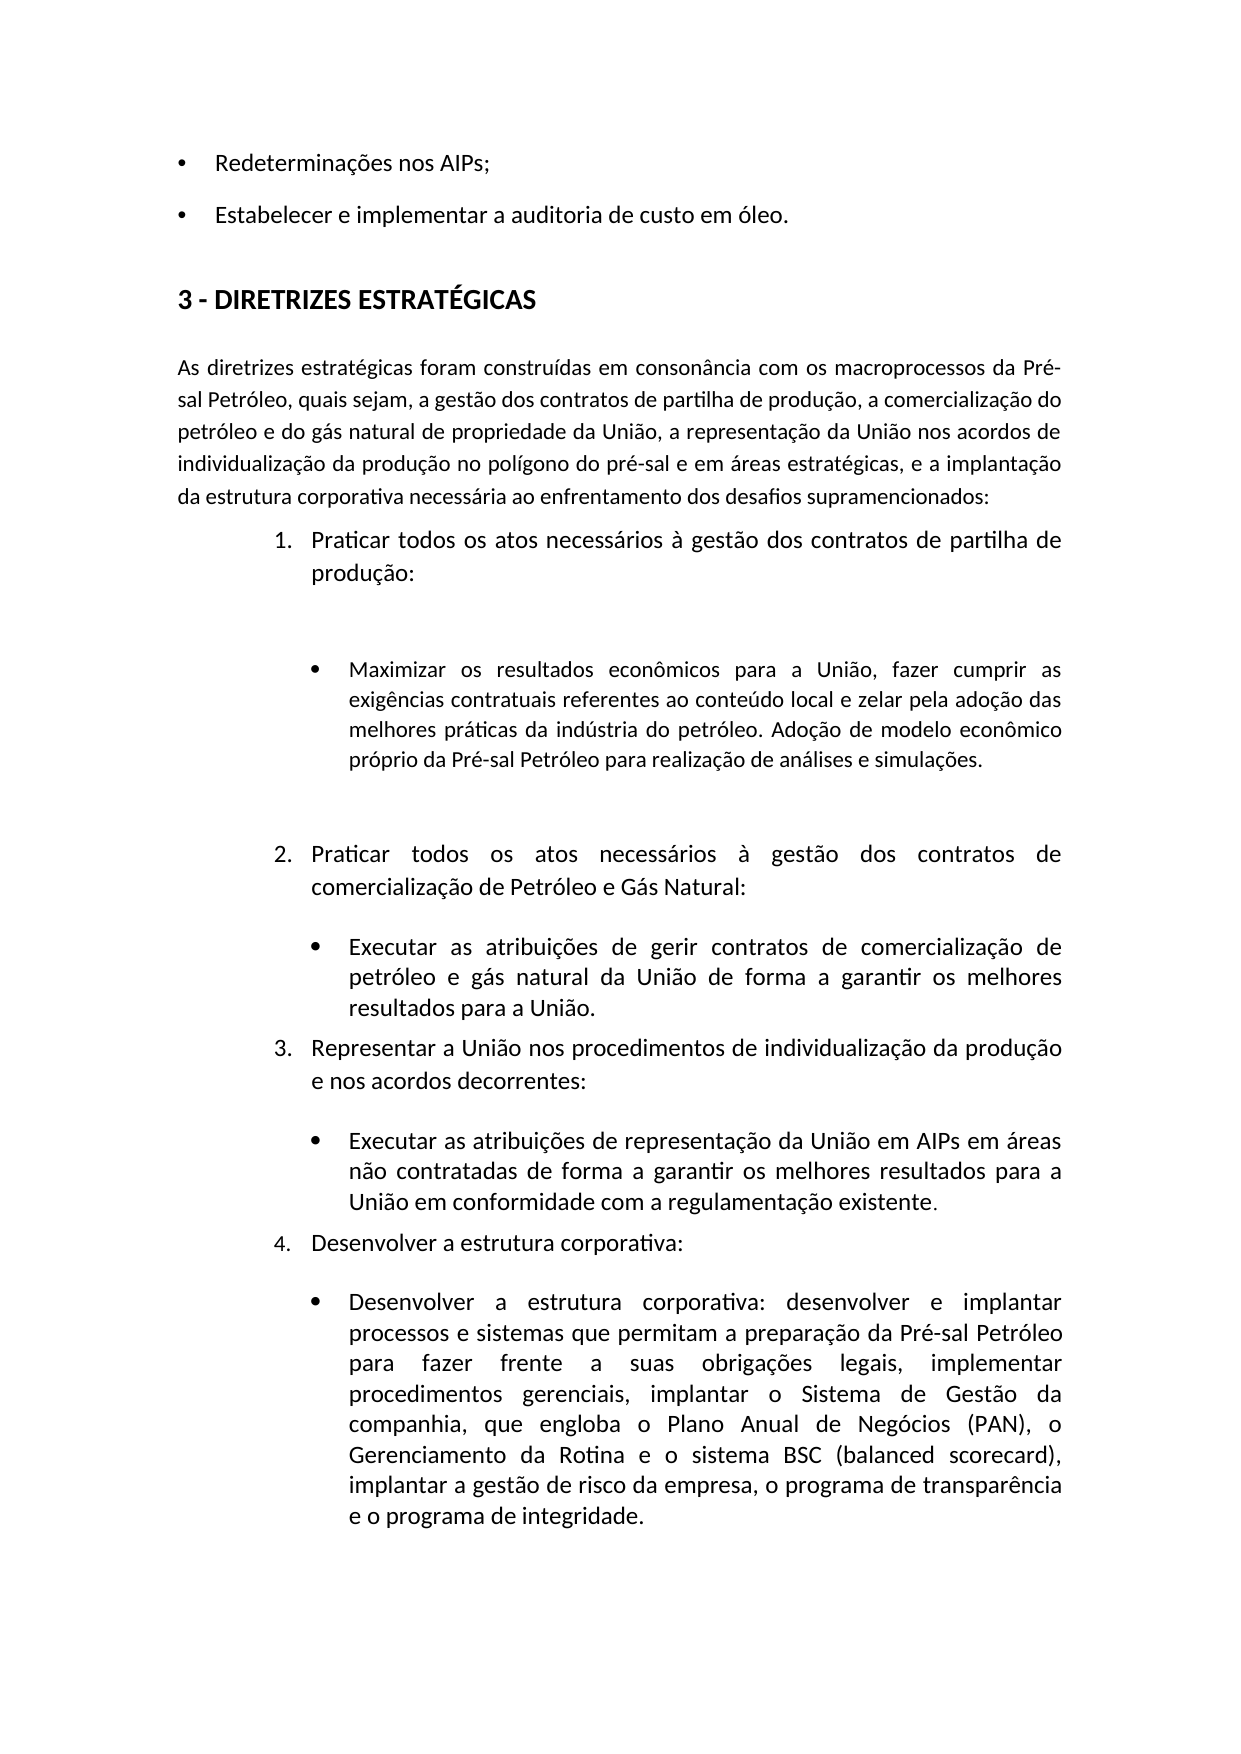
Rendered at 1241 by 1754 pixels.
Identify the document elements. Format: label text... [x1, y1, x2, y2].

list Representar a União nos procedimentos de individualização da produção e nos acordos decorrentes: [274, 1033, 1063, 1096]
list Maximizar os resultados econômicos para a União, fazer cumprir as exigências contratuais referentes ao conteúdo local e zelar pela adoção das melhores práticas da indústria do petróleo. Adoção de modelo econômico próprio da Pré-sal Petróleo para realização de análises e simulações. [311, 656, 1063, 773]
list Desenvolver a estrutura corporativa: desenvolver e implantar processos e sistemas que permitam a preparação da Pré-sal Petróleo para fazer frente a suas obrigações legais, implementar procedimentos gerenciais, implantar o Sistema de Gestão da companhia, que engloba o Plano Anual de Negócios (PAN), o Gerenciamento da Rotina e o sistema BSC (balanced scorecard), implantar a gestão de risco da empresa, o programa de transparência e o programa de integridade. [311, 1287, 1063, 1531]
list Estabelecer e implementar a auditoria de custo em óleo. [177, 199, 1063, 229]
list Redeterminações nos AIPs; [177, 148, 1063, 178]
list Praticar todos os atos necessários à gestão dos contratos de comercialização de Petróleo e Gás Natural: [274, 838, 1063, 901]
list Desenvolver a estrutura corporativa: [274, 1227, 1063, 1257]
list Executar as atribuições de representação da União em AIPs em áreas não contratadas de forma a garantir os melhores resultados para a União em conformidade com a regulamentação existente. [311, 1125, 1063, 1216]
text 3 - DIRETRIZES ESTRATÉGICAS [177, 281, 1063, 316]
list Executar as atribuições de gerir contratos de comercialização de petróleo e gás natural da União de forma a garantir os melhores resultados para a União. [311, 931, 1063, 1022]
text As diretrizes estratégicas foram construídas em consonância com os macroprocessos da Pré-sal Petróleo, quais sejam, a gestão dos contratos de partilha de produção, a comercialização do petróleo e do gás natural de propriedade da União, a representação da União nos acordos de individualização da produção no polígono do pré-sal e em áreas estratégicas, e a implantação da estrutura corporativa necessária ao enfrentamento dos desafios supramencionados: [177, 353, 1063, 510]
list Praticar todos os atos necessários à gestão dos contratos de partilha de produção: [274, 524, 1063, 587]
